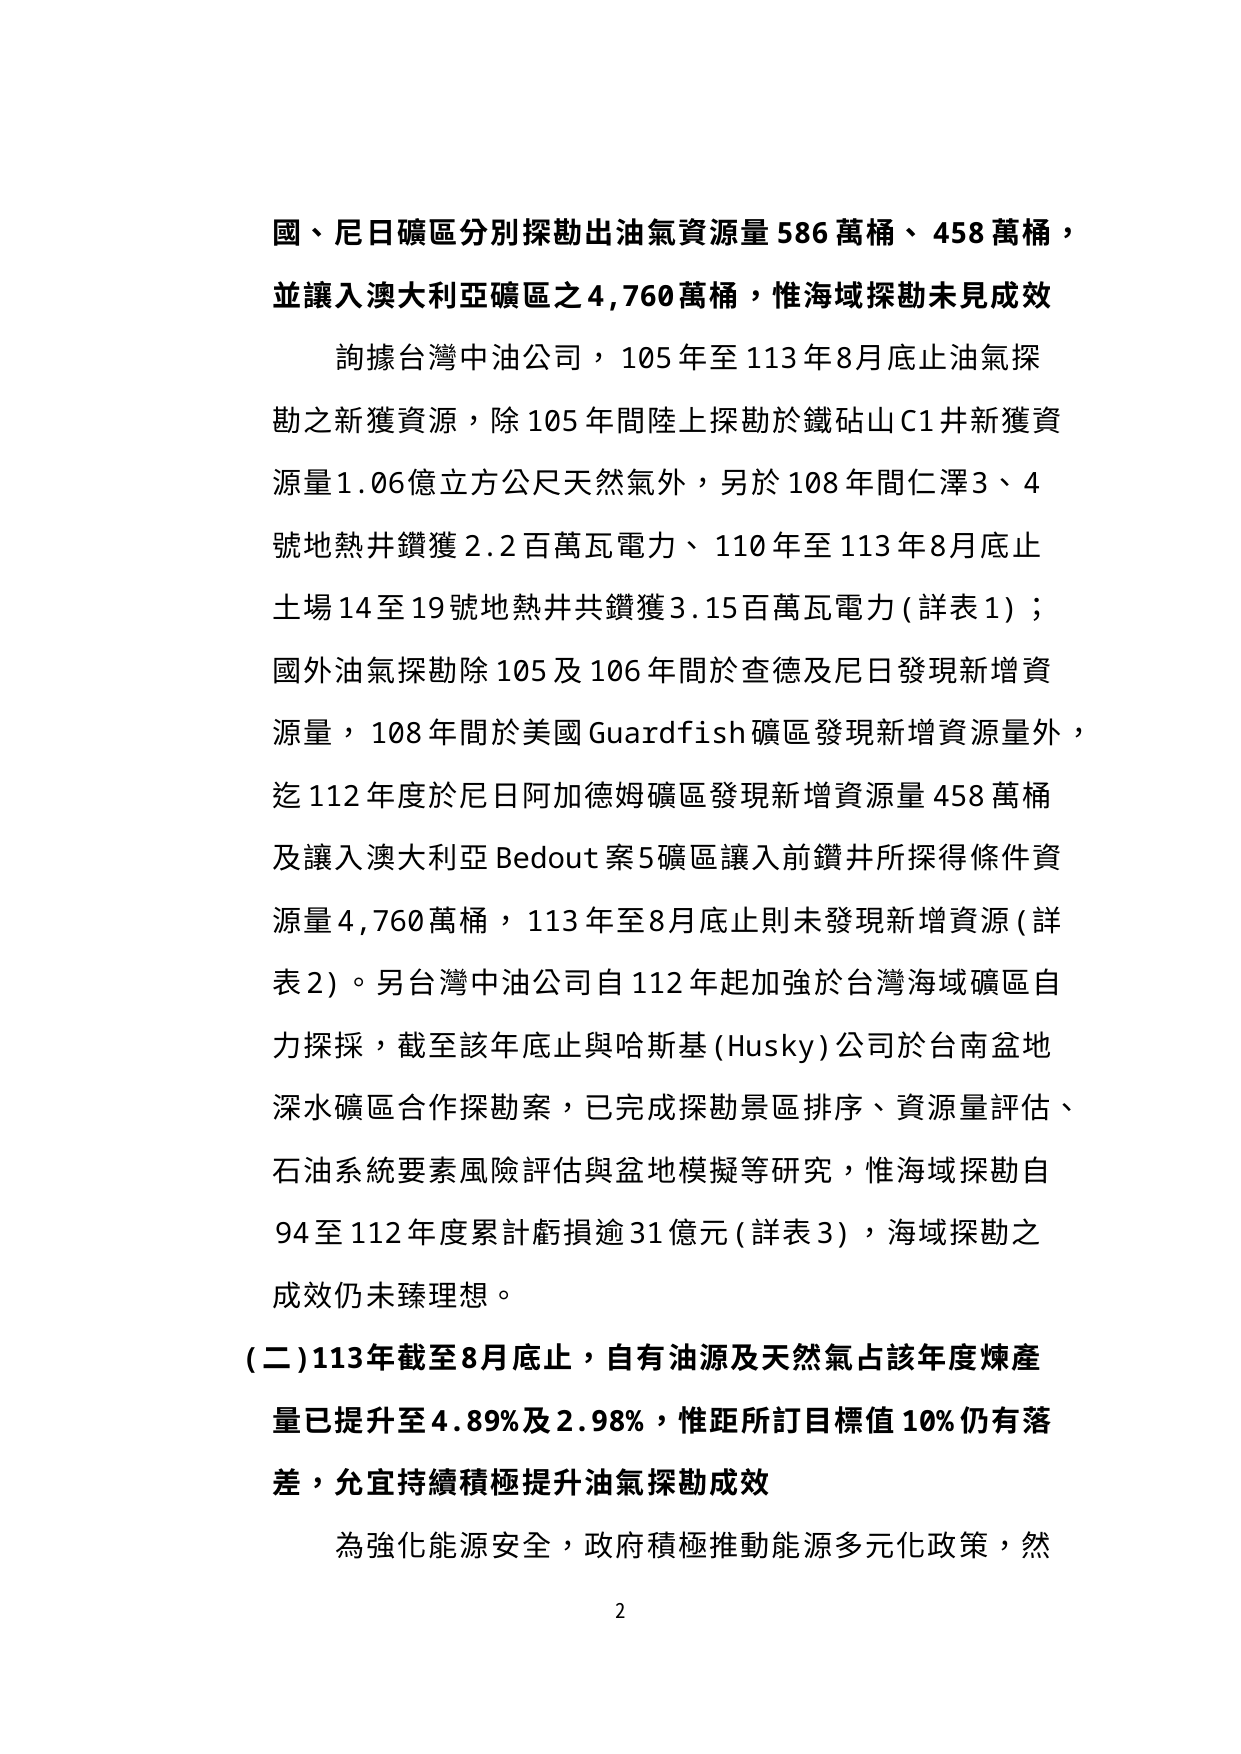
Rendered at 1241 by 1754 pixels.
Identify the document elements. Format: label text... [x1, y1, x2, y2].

text 詢據台灣中油公司，105年至113年8月底止油氣探勘之新獲資源，除105年間陸上探勘於鐵砧山C1井新獲資源量1.06億立方公尺天然氣外，另於108年間仁澤3、4號地熱井鑽獲2.2百萬瓦電力、110年至113年8月底止土場14至19號地熱井共鑽獲3.15百萬瓦電力(詳表1)；國外油氣探勘除105及106年間於查德及尼日發現新增資源量，108年間於美國Guardfish礦區發現新增資源量外，迄112年度於尼日阿加德姆礦區發現新增資源量458萬桶及讓入澳大利亞Bedout案5礦區讓入前鑽井所探得條件資源量4,760萬桶，113年至8月底止則未發現新增資源(詳表2)。另台灣中油公司自112年起加強於台灣海域礦區自力探採，截至該年底止與哈斯基(Husky)公司於台南盆地深水礦區合作探勘案，已完成探勘景區排序、資源量評估、石油系統要素風險評估與盆地模擬等研究，惟海域探勘自94至112年度累計虧損逾31億元(詳表3)，海域探勘之成效仍未臻理想。 [266, 314, 1063, 1314]
text (一)108年至113年8月底止，除新獲地熱資源外，另於美國、尼日礦區分別探勘出油氣資源量586萬桶、458萬桶，並讓入澳大利亞礦區之4,760萬桶，惟海域探勘未見成效 [236, 189, 1063, 314]
text (二)113年截至8月底止，自有油源及天然氣占該年度煉產量已提升至4.89%及2.98%，惟距所訂目標值10%仍有落差，允宜持續積極提升油氣探勘成效 [236, 1314, 1063, 1502]
text 為強化能源安全，政府積極推動能源多元化政策，然 [266, 1502, 1063, 1564]
